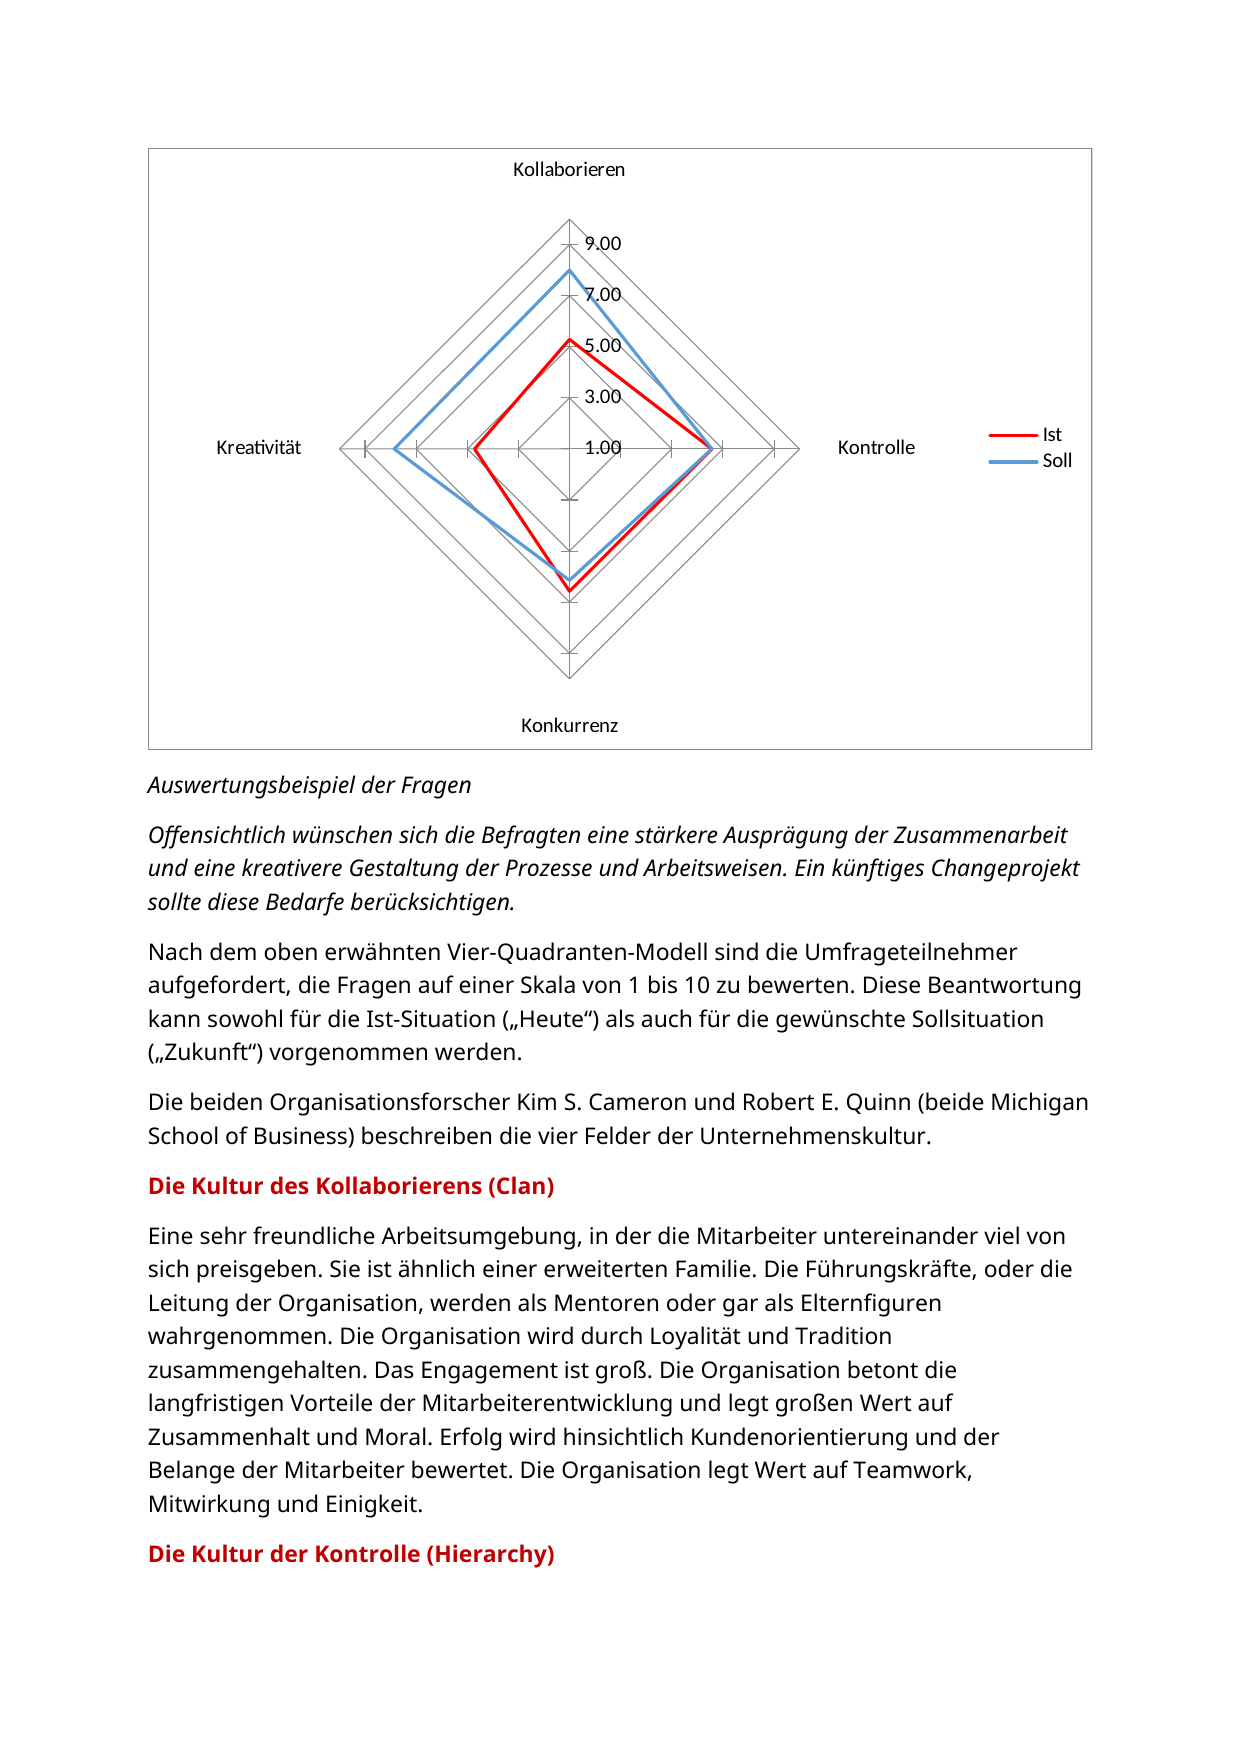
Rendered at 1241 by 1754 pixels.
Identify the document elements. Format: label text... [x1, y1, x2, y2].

text Die Kultur der Kontrolle (Hierarchy) [148, 1538, 1093, 1569]
text Die Kultur des Kollaborierens (Clan) [148, 1170, 1093, 1201]
text Eine sehr freundliche Arbeitsumgebung, in der die Mitarbeiter untereinander viel von sich preisgeben. Sie ist ähnlich einer erweiterten Familie. Die Führungskräfte, oder die Leitung der Organisation, werden als Mentoren oder gar als Elternfiguren wahrgenommen. Die Organisation wird durch Loyalität und Tradition zusammengehalten. Das Engagement ist groß. Die Organisation betont die langfristigen Vorteile der Mitarbeiterentwicklung und legt großen Wert auf Zusammenhalt und Moral. Erfolg wird hinsichtlich Kundenorientierung und der Belange der Mitarbeiter bewertet. Die Organisation legt Wert auf Teamwork, Mitwirkung und Einigkeit. [148, 1220, 1093, 1519]
text Nach dem oben erwähnten Vier-Quadranten-Modell sind die Umfrageteilnehmer aufgefordert, die Fragen auf einer Skala von 1 bis 10 zu bewerten. Diese Beantwortung kann sowohl für die Ist-Situation („Heute“) als auch für die gewünschte Sollsituation („Zukunft“) vorgenommen werden. [148, 936, 1093, 1067]
text Auswertungsbeispiel der Fragen [148, 769, 1093, 800]
text Die beiden Organisationsforscher Kim S. Cameron und Robert E. Quinn (beide Michigan School of Business) beschreiben die vier Felder der Unternehmenskultur. [148, 1086, 1093, 1151]
text Offensichtlich wünschen sich die Befragten eine stärkere Ausprägung der Zusammenarbeit und eine kreativere Gestaltung der Prozesse und Arbeitsweisen. Ein künftiges Changeprojekt sollte diese Bedarfe berücksichtigen. [148, 819, 1093, 917]
